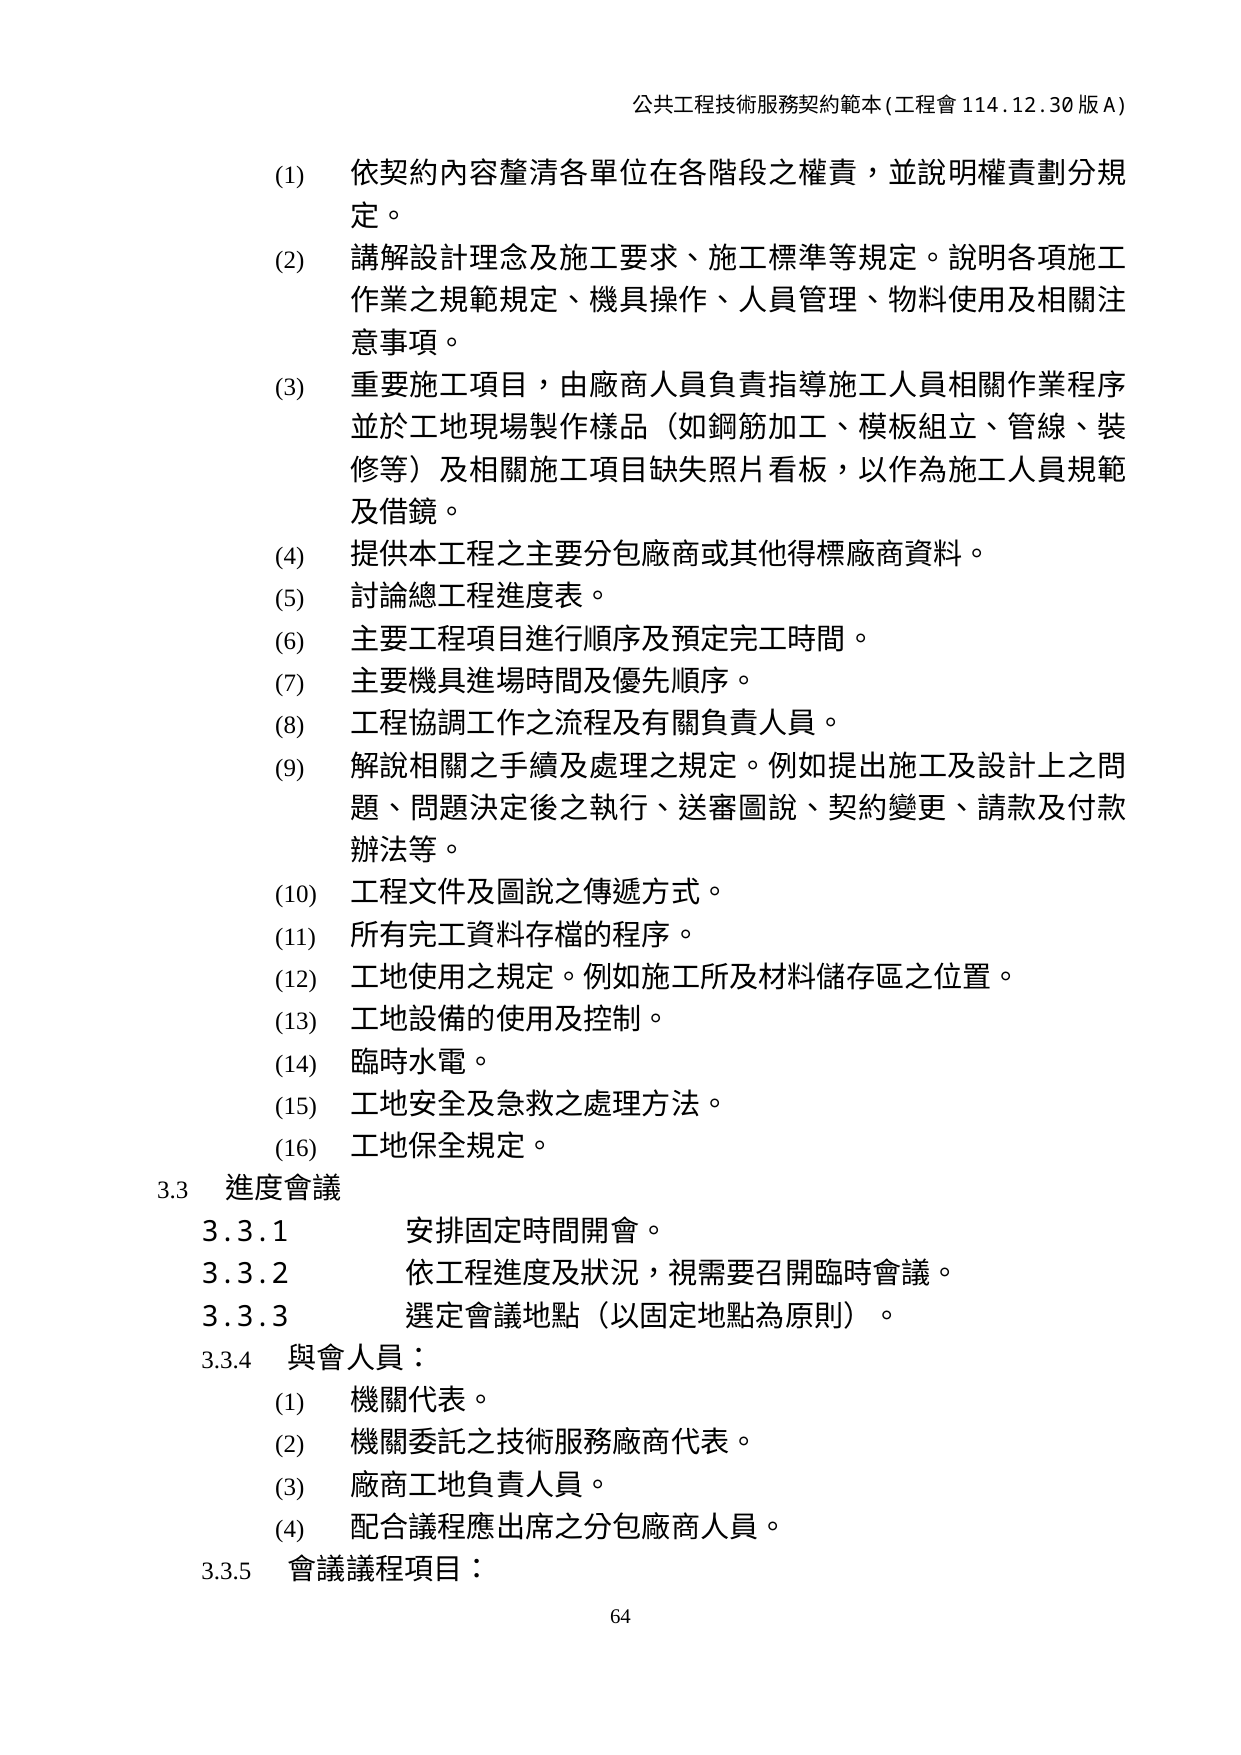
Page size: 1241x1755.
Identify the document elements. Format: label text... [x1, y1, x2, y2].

list 工程文件及圖說之傳遞方式。 [275, 869, 1128, 911]
list 工地使用之規定。例如施工所及材料儲存區之位置。 [275, 953, 1128, 996]
list 選定會議地點（以固定地點為原則）。 [201, 1292, 1128, 1334]
list 主要工程項目進行順序及預定完工時間。 [275, 615, 1128, 657]
list 工地設備的使用及控制。 [275, 996, 1128, 1038]
list 配合議程應出席之分包廠商人員。 [275, 1504, 1128, 1546]
list 進度會議 [157, 1165, 1128, 1207]
list 所有完工資料存檔的程序。 [275, 911, 1128, 953]
list 解說相關之手續及處理之規定。例如提出施工及設計上之問題、問題決定後之執行、送審圖說、契約變更、請款及付款辦法等。 [275, 742, 1128, 869]
list 工程協調工作之流程及有關負責人員。 [275, 700, 1128, 742]
list 臨時水電。 [275, 1038, 1128, 1080]
list 主要機具進場時間及優先順序。 [275, 657, 1128, 700]
list 依工程進度及狀況，視需要召開臨時會議。 [201, 1250, 1128, 1292]
list 工地安全及急救之處理方法。 [275, 1080, 1128, 1123]
list 與會人員： [201, 1334, 1128, 1377]
list 依契約內容釐清各單位在各階段之權責，並說明權責劃分規定。 [275, 150, 1128, 234]
list 會議議程項目： [201, 1546, 1128, 1588]
list 討論總工程進度表。 [275, 573, 1128, 615]
list 機關代表。 [275, 1377, 1128, 1419]
list 工地保全規定。 [275, 1123, 1128, 1165]
list 安排固定時間開會。 [201, 1207, 1128, 1250]
list 機關委託之技術服務廠商代表。 [275, 1419, 1128, 1461]
list 重要施工項目，由廠商人員負責指導施工人員相關作業程序並於工地現場製作樣品（如鋼筋加工、模板組立、管線、裝修等）及相關施工項目缺失照片看板，以作為施工人員規範及借鏡。 [275, 361, 1128, 531]
list 提供本工程之主要分包廠商或其他得標廠商資料。 [275, 531, 1128, 573]
list 廠商工地負責人員。 [275, 1461, 1128, 1504]
list 講解設計理念及施工要求、施工標準等規定。說明各項施工作業之規範規定、機具操作、人員管理、物料使用及相關注意事項。 [275, 234, 1128, 361]
